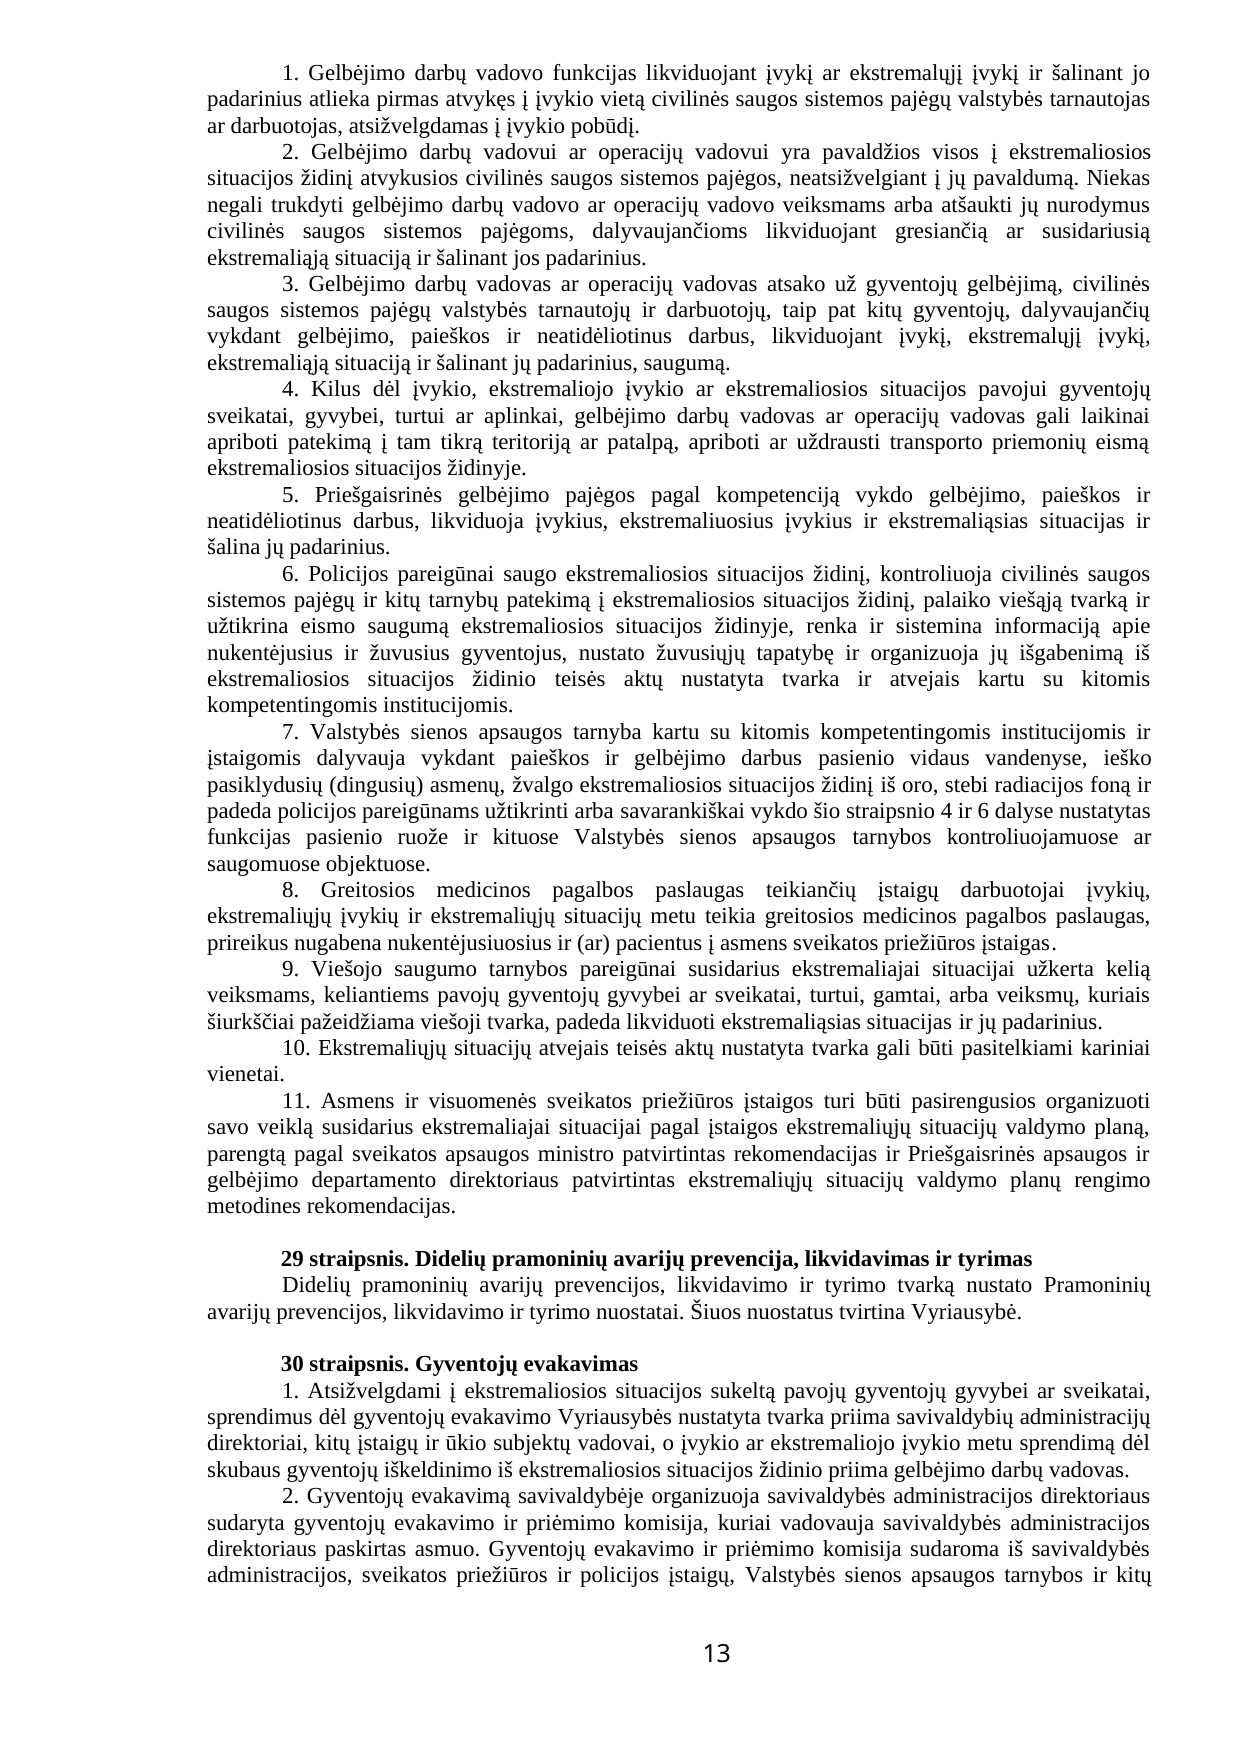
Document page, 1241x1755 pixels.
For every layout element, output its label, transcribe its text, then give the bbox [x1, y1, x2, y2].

text 29 straipsnis. Didelių pramoninių avarijų prevencija, likvidavimas ir tyrimas [207, 1245, 1152, 1271]
text 2. Gyventojų evakavimą savivaldybėje organizuoja savivaldybės administracijos direktoriaus sudaryta gyventojų evakavimo ir priėmimo komisija, kuriai vadovauja savivaldybės administracijos direktoriaus paskirtas asmuo. Gyventojų evakavimo ir priėmimo komisija sudaroma iš savivaldybės administracijos, sveikatos priežiūros ir policijos įstaigų, Valstybės sienos apsaugos tarnybos ir kitų [207, 1482, 1152, 1588]
text 4. Kilus dėl įvykio, ekstremaliojo įvykio ar ekstremaliosios situacijos pavojui gyventojų sveikatai, gyvybei, turtui ar aplinkai, gelbėjimo darbų vadovas ar operacijų vadovas gali laikinai apriboti patekimą į tam tikrą teritoriją ar patalpą, apriboti ar uždrausti transporto priemonių eismą ekstremaliosios situacijos židinyje. [207, 375, 1152, 481]
text 2. Gelbėjimo darbų vadovui ar operacijų vadovui yra pavaldžios visos į ekstremaliosios situacijos židinį atvykusios civilinės saugos sistemos pajėgos, neatsižvelgiant į jų pavaldumą. Niekas negali trukdyti gelbėjimo darbų vadovo ar operacijų vadovo veiksmams arba atšaukti jų nurodymus civilinės saugos sistemos pajėgoms, dalyvaujančioms likviduojant gresiančią ar susidariusią ekstremaliąją situaciją ir šalinant jos padarinius. [207, 138, 1152, 270]
text Didelių pramoninių avarijų prevencijos, likvidavimo ir tyrimo tvarką nustato Pramoninių avarijų prevencijos, likvidavimo ir tyrimo nuostatai. Šiuos nuostatus tvirtina Vyriausybė. [207, 1271, 1152, 1324]
text 1. Atsižvelgdami į ekstremaliosios situacijos sukeltą pavojų gyventojų gyvybei ar sveikatai, sprendimus dėl gyventojų evakavimo Vyriausybės nustatyta tvarka priima savivaldybių administracijų direktoriai, kitų įstaigų ir ūkio subjektų vadovai, o įvykio ar ekstremaliojo įvykio metu sprendimą dėl skubaus gyventojų iškeldinimo iš ekstremaliosios situacijos židinio priima gelbėjimo darbų vadovas. [207, 1377, 1152, 1482]
text 7. Valstybės sienos apsaugos tarnyba kartu su kitomis kompetentingomis institucijomis ir įstaigomis dalyvauja vykdant paieškos ir gelbėjimo darbus pasienio vidaus vandenyse, ieško pasiklydusių (dingusių) asmenų, žvalgo ekstremaliosios situacijos židinį iš oro, stebi radiacijos foną ir padeda policijos pareigūnams užtikrinti arba savarankiškai vykdo šio straipsnio 4 ir 6 dalyse nustatytas funkcijas pasienio ruože ir kituose Valstybės sienos apsaugos tarnybos kontroliuojamuose ar saugomuose objektuose. [207, 718, 1152, 876]
text 6. Policijos pareigūnai saugo ekstremaliosios situacijos židinį, kontroliuoja civilinės saugos sistemos pajėgų ir kitų tarnybų patekimą į ekstremaliosios situacijos židinį, palaiko viešąją tvarką ir užtikrina eismo saugumą ekstremaliosios situacijos židinyje, renka ir sistemina informaciją apie nukentėjusius ir žuvusius gyventojus, nustato žuvusiųjų tapatybę ir organizuoja jų išgabenimą iš ekstremaliosios situacijos židinio teisės aktų nustatyta tvarka ir atvejais kartu su kitomis kompetentingomis institucijomis. [207, 560, 1152, 718]
text 11. Asmens ir visuomenės sveikatos priežiūros įstaigos turi būti pasirengusios organizuoti savo veiklą susidarius ekstremaliajai situacijai pagal įstaigos ekstremaliųjų situacijų valdymo planą, parengtą pagal sveikatos apsaugos ministro patvirtintas rekomendacijas ir Priešgaisrinės apsaugos ir gelbėjimo departamento direktoriaus patvirtintas ekstremaliųjų situacijų valdymo planų rengimo metodines rekomendacijas. [207, 1087, 1152, 1219]
text 30 straipsnis. Gyventojų evakavimas [207, 1350, 1152, 1377]
text 5. Priešgaisrinės gelbėjimo pajėgos pagal kompetenciją vykdo gelbėjimo, paieškos ir neatidėliotinus darbus, likviduoja įvykius, ekstremaliuosius įvykius ir ekstremaliąsias situacijas ir šalina jų padarinius. [207, 481, 1152, 560]
text 9. Viešojo saugumo tarnybos pareigūnai susidarius ekstremaliajai situacijai užkerta kelią veiksmams, keliantiems pavojų gyventojų gyvybei ar sveikatai, turtui, gamtai, arba veiksmų, kuriais šiurkščiai pažeidžiama viešoji tvarka, padeda likviduoti ekstremaliąsias situacijas ir jų padarinius. [207, 955, 1152, 1034]
text 10. Ekstremaliųjų situacijų atvejais teisės aktų nustatyta tvarka gali būti pasitelkiami kariniai vienetai. [207, 1034, 1152, 1087]
text 8. Greitosios medicinos pagalbos paslaugas teikiančių įstaigų darbuotojai įvykių, ekstremaliųjų įvykių ir ekstremaliųjų situacijų metu teikia greitosios medicinos pagalbos paslaugas, prireikus nugabena nukentėjusiuosius ir (ar) pacientus į asmens sveikatos priežiūros įstaigas. [207, 876, 1152, 955]
text 3. Gelbėjimo darbų vadovas ar operacijų vadovas atsako už gyventojų gelbėjimą, civilinės saugos sistemos pajėgų valstybės tarnautojų ir darbuotojų, taip pat kitų gyventojų, dalyvaujančių vykdant gelbėjimo, paieškos ir neatidėliotinus darbus, likviduojant įvykį, ekstremalųjį įvykį, ekstremaliąją situaciją ir šalinant jų padarinius, saugumą. [207, 270, 1152, 375]
text 1. Gelbėjimo darbų vadovo funkcijas likviduojant įvykį ar ekstremalųjį įvykį ir šalinant jo padarinius atlieka pirmas atvykęs į įvykio vietą civilinės saugos sistemos pajėgų valstybės tarnautojas ar darbuotojas, atsižvelgdamas į įvykio pobūdį. [207, 59, 1152, 138]
